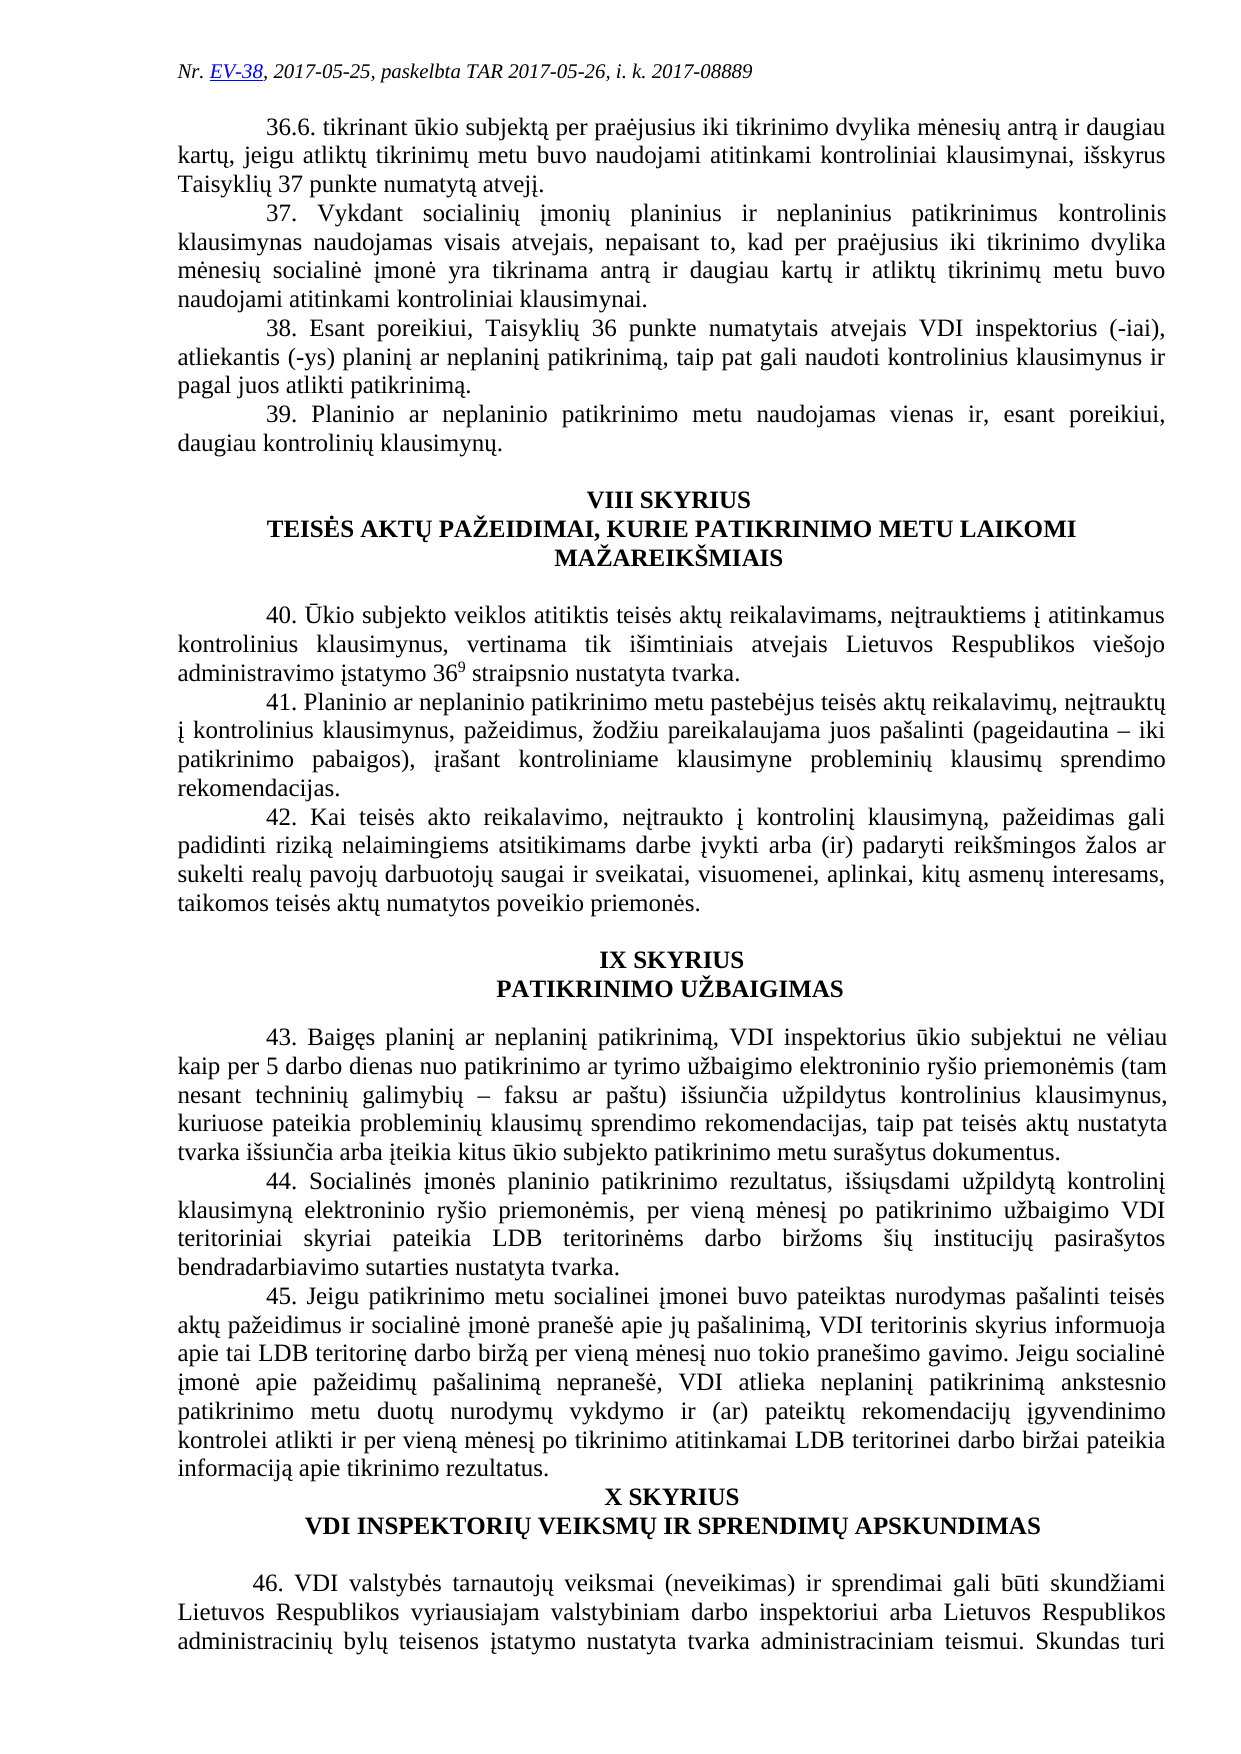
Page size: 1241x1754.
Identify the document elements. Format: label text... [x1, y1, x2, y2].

text VDI INSPEKTORIŲ VEIKSMŲ IR SPRENDIMŲ APSKUNDIMAS [177, 1511, 1169, 1540]
text PATIKRINIMO UŽBAIGIMAS [177, 974, 1169, 1003]
text VIII SKYRIUS [177, 486, 1166, 514]
text 44. Socialinės įmonės planinio patikrinimo rezultatus, išsiųsdami užpildytą kontrolinį klausimyną elektroninio ryšio priemonėmis, per vieną mėnesį po patikrinimo užbaigimo VDI teritoriniai skyriai pateikia LDB teritorinėms darbo biržoms šių institucijų pasirašytos bendradarbiavimo sutarties nustatyta tvarka. [177, 1166, 1166, 1281]
text X SKYRIUS [177, 1482, 1166, 1511]
text Nr. EV-38, 2017-05-25, paskelbta TAR 2017-05-26, i. k. 2017-08889 [177, 59, 1166, 83]
text 43. Baigęs planinį ar neplaninį patikrinimą, VDI inspektorius ūkio subjektui ne vėliau kaip per 5 darbo dienas nuo patikrinimo ar tyrimo užbaigimo elektroninio ryšio priemonėmis (tam nesant techninių galimybių – faksu ar paštu) išsiunčia užpildytus kontrolinius klausimynus, kuriuose pateikia probleminių klausimų sprendimo rekomendacijas, taip pat teisės aktų nustatyta tvarka išsiunčia arba įteikia kitus ūkio subjekto patikrinimo metu surašytus dokumentus. [177, 1022, 1169, 1166]
text 41. Planinio ar neplaninio patikrinimo metu pastebėjus teisės aktų reikalavimų, neįtrauktų į kontrolinius klausimynus, pažeidimus, žodžiu pareikalaujama juos pašalinti (pageidautina – iki patikrinimo pabaigos), įrašant kontroliniame klausimyne probleminių klausimų sprendimo rekomendacijas. [177, 687, 1166, 802]
text 37. Vykdant socialinių įmonių planinius ir neplaninius patikrinimus kontrolinis klausimynas naudojamas visais atvejais, nepaisant to, kad per praėjusius iki tikrinimo dvylika mėnesių socialinė įmonė yra tikrinama antrą ir daugiau kartų ir atliktų tikrinimų metu buvo naudojami atitinkami kontroliniai klausimynai. [177, 198, 1166, 313]
text 38. Esant poreikiui, Taisyklių 36 punkte numatytais atvejais VDI inspektorius (-iai), atliekantis (-ys) planinį ar neplaninį patikrinimą, taip pat gali naudoti kontrolinius klausimynus ir pagal juos atlikti patikrinimą. [177, 313, 1166, 399]
text 40. Ūkio subjekto veiklos atitiktis teisės aktų reikalavimams, neįtrauktiems į atitinkamus kontrolinius klausimynus, vertinama tik išimtiniais atvejais Lietuvos Respublikos viešojo administravimo įstatymo 369 straipsnio nustatyta tvarka. [177, 601, 1166, 687]
text TEISĖS AKTŲ PAŽEIDIMAI, KURIE PATIKRINIMO METU LAIKOMI MAŽAREIKŠMIAIS [177, 514, 1166, 572]
text 39. Planinio ar neplaninio patikrinimo metu naudojamas vienas ir, esant poreikiui, daugiau kontrolinių klausimynų. [177, 399, 1166, 457]
text 45. Jeigu patikrinimo metu socialinei įmonei buvo pateiktas nurodymas pašalinti teisės aktų pažeidimus ir socialinė įmonė pranešė apie jų pašalinimą, VDI teritorinis skyrius informuoja apie tai LDB teritorinę darbo biržą per vieną mėnesį nuo tokio pranešimo gavimo. Jeigu socialinė įmonė apie pažeidimų pašalinimą nepranešė, VDI atlieka neplaninį patikrinimą ankstesnio patikrinimo metu duotų nurodymų vykdymo ir (ar) pateiktų rekomendacijų įgyvendinimo kontrolei atlikti ir per vieną mėnesį po tikrinimo atitinkamai LDB teritorinei darbo biržai pateikia informaciją apie tikrinimo rezultatus. [177, 1281, 1166, 1482]
text 46. VDI valstybės tarnautojų veiksmai (neveikimas) ir sprendimai gali būti skundžiami Lietuvos Respublikos vyriausiajam valstybiniam darbo inspektoriui arba Lietuvos Respublikos administracinių bylų teisenos įstatymo nustatyta tvarka administraciniam teismui. Skundas turi [177, 1568, 1166, 1655]
text 42. Kai teisės akto reikalavimo, neįtraukto į kontrolinį klausimyną, pažeidimas gali padidinti riziką nelaimingiems atsitikimams darbe įvykti arba (ir) padaryti reikšmingos žalos ar sukelti realų pavojų darbuotojų saugai ir sveikatai, visuomenei, aplinkai, kitų asmenų interesams, taikomos teisės aktų numatytos poveikio priemonės. [177, 802, 1166, 917]
text IX SKYRIUS [177, 946, 1166, 974]
text 36.6. tikrinant ūkio subjektą per praėjusius iki tikrinimo dvylika mėnesių antrą ir daugiau kartų, jeigu atliktų tikrinimų metu buvo naudojami atitinkami kontroliniai klausimynai, išskyrus Taisyklių 37 punkte numatytą atvejį. [177, 112, 1166, 198]
